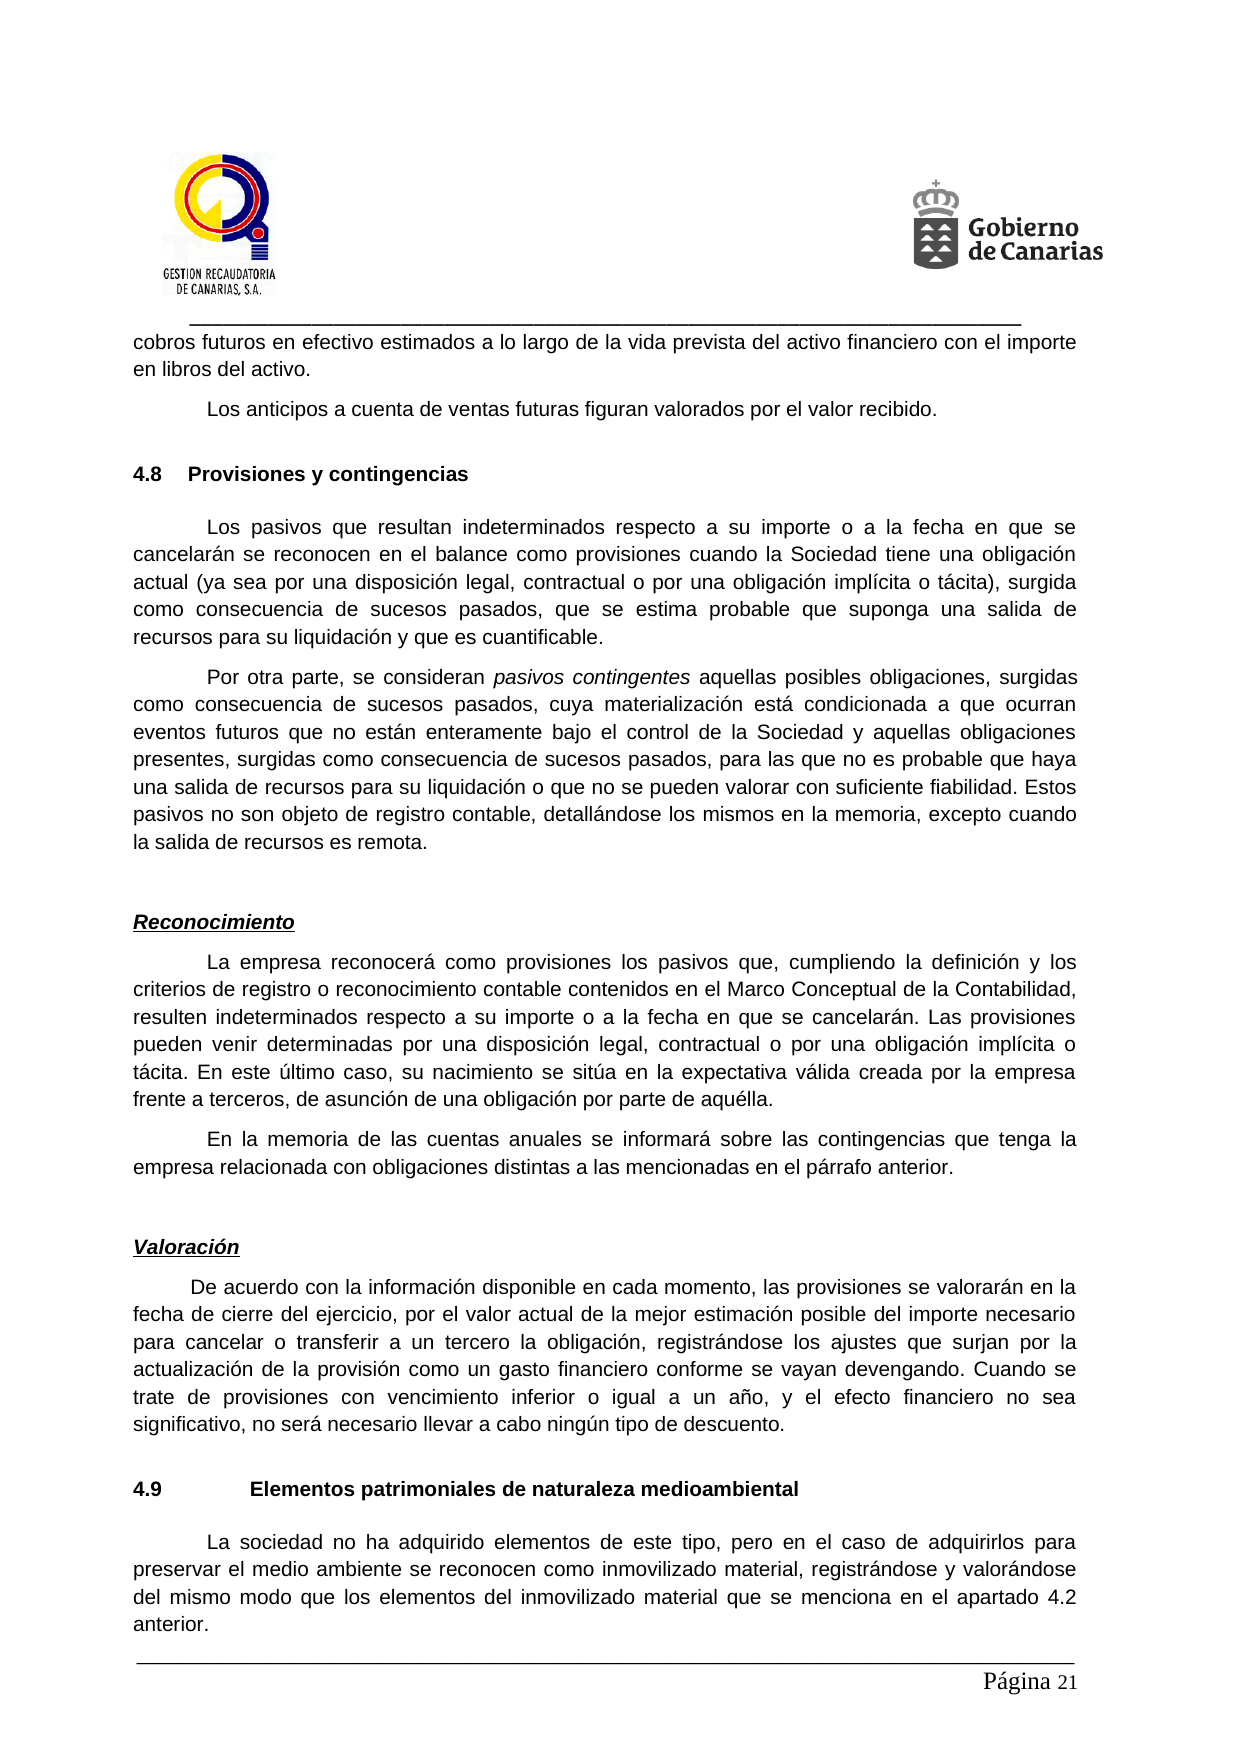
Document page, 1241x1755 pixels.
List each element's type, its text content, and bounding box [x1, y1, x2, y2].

text De acuerdo con la información disponible en cada momento, las provisiones se valorarán en la fecha de cierre del ejercicio, por el valor actual de la mejor estimación posible del importe necesario para cancelar o transferir a un tercero la obligación, registrándose los ajustes que surjan por la actualización de la provisión como un gasto financiero conforme se vayan devengando. Cuando se trate de provisiones con vencimiento inferior o igual a un año, y el efecto financiero no sea significativo, no será necesario llevar a cabo ningún tipo de descuento. [133, 1275, 1078, 1436]
text La sociedad no ha adquirido elementos de este tipo, pero en el caso de adquirirlos para preservar el medio ambiente se reconocen como inmovilizado material, registrándose y valorándose del mismo modo que los elementos del inmovilizado material que se menciona en el apartado 4.2 anterior. [133, 1530, 1078, 1636]
list Elementos patrimoniales de naturaleza medioambiental [133, 1477, 1078, 1501]
text La empresa reconocerá como provisiones los pasivos que, cumpliendo la definición y los criterios de registro o reconocimiento contable contenidos en el Marco Conceptual de la Contabilidad, resulten indeterminados respecto a su importe o a la fecha en que se cancelarán. Las provisiones pueden venir determinadas por una disposición legal, contractual o por una obligación implícita o tácita. En este último caso, su nacimiento se sitúa en la expectativa válida creada por la empresa frente a terceros, de asunción de una obligación por parte de aquélla. [133, 950, 1078, 1111]
text En la memoria de las cuentas anuales se informará sobre las contingencias que tenga la empresa relacionada con obligaciones distintas a las mencionadas en el párrafo anterior. [133, 1127, 1078, 1179]
text Reconocimiento [133, 910, 1078, 934]
text cobros futuros en efectivo estimados a lo largo de la vida prevista del activo financiero con el importe en libros del activo. [133, 330, 1078, 381]
text Valoración [133, 1235, 1078, 1259]
text Por otra parte, se consideran pasivos contingentes aquellas posibles obligaciones, surgidas como consecuencia de sucesos pasados, cuya materialización está condicionada a que ocurran eventos futuros que no están enteramente bajo el control de la Sociedad y aquellas obligaciones presentes, surgidas como consecuencia de sucesos pasados, para las que no es probable que haya una salida de recursos para su liquidación o que no se pueden valorar con suficiente fiabilidad. Estos pasivos no son objeto de registro contable, detallándose los mismos en la memoria, excepto cuando la salida de recursos es remota. [133, 665, 1078, 854]
text Los pasivos que resultan indeterminados respecto a su importe o a la fecha en que se cancelarán se reconocen en el balance como provisiones cuando la Sociedad tiene una obligación actual (ya sea por una disposición legal, contractual o por una obligación implícita o tácita), surgida como consecuencia de sucesos pasados, que se estima probable que suponga una salida de recursos para su liquidación y que es cuantificable. [133, 515, 1078, 649]
text Los anticipos a cuenta de ventas futuras figuran valorados por el valor recibido. [133, 397, 1078, 421]
list Provisiones y contingencias [133, 462, 1078, 486]
